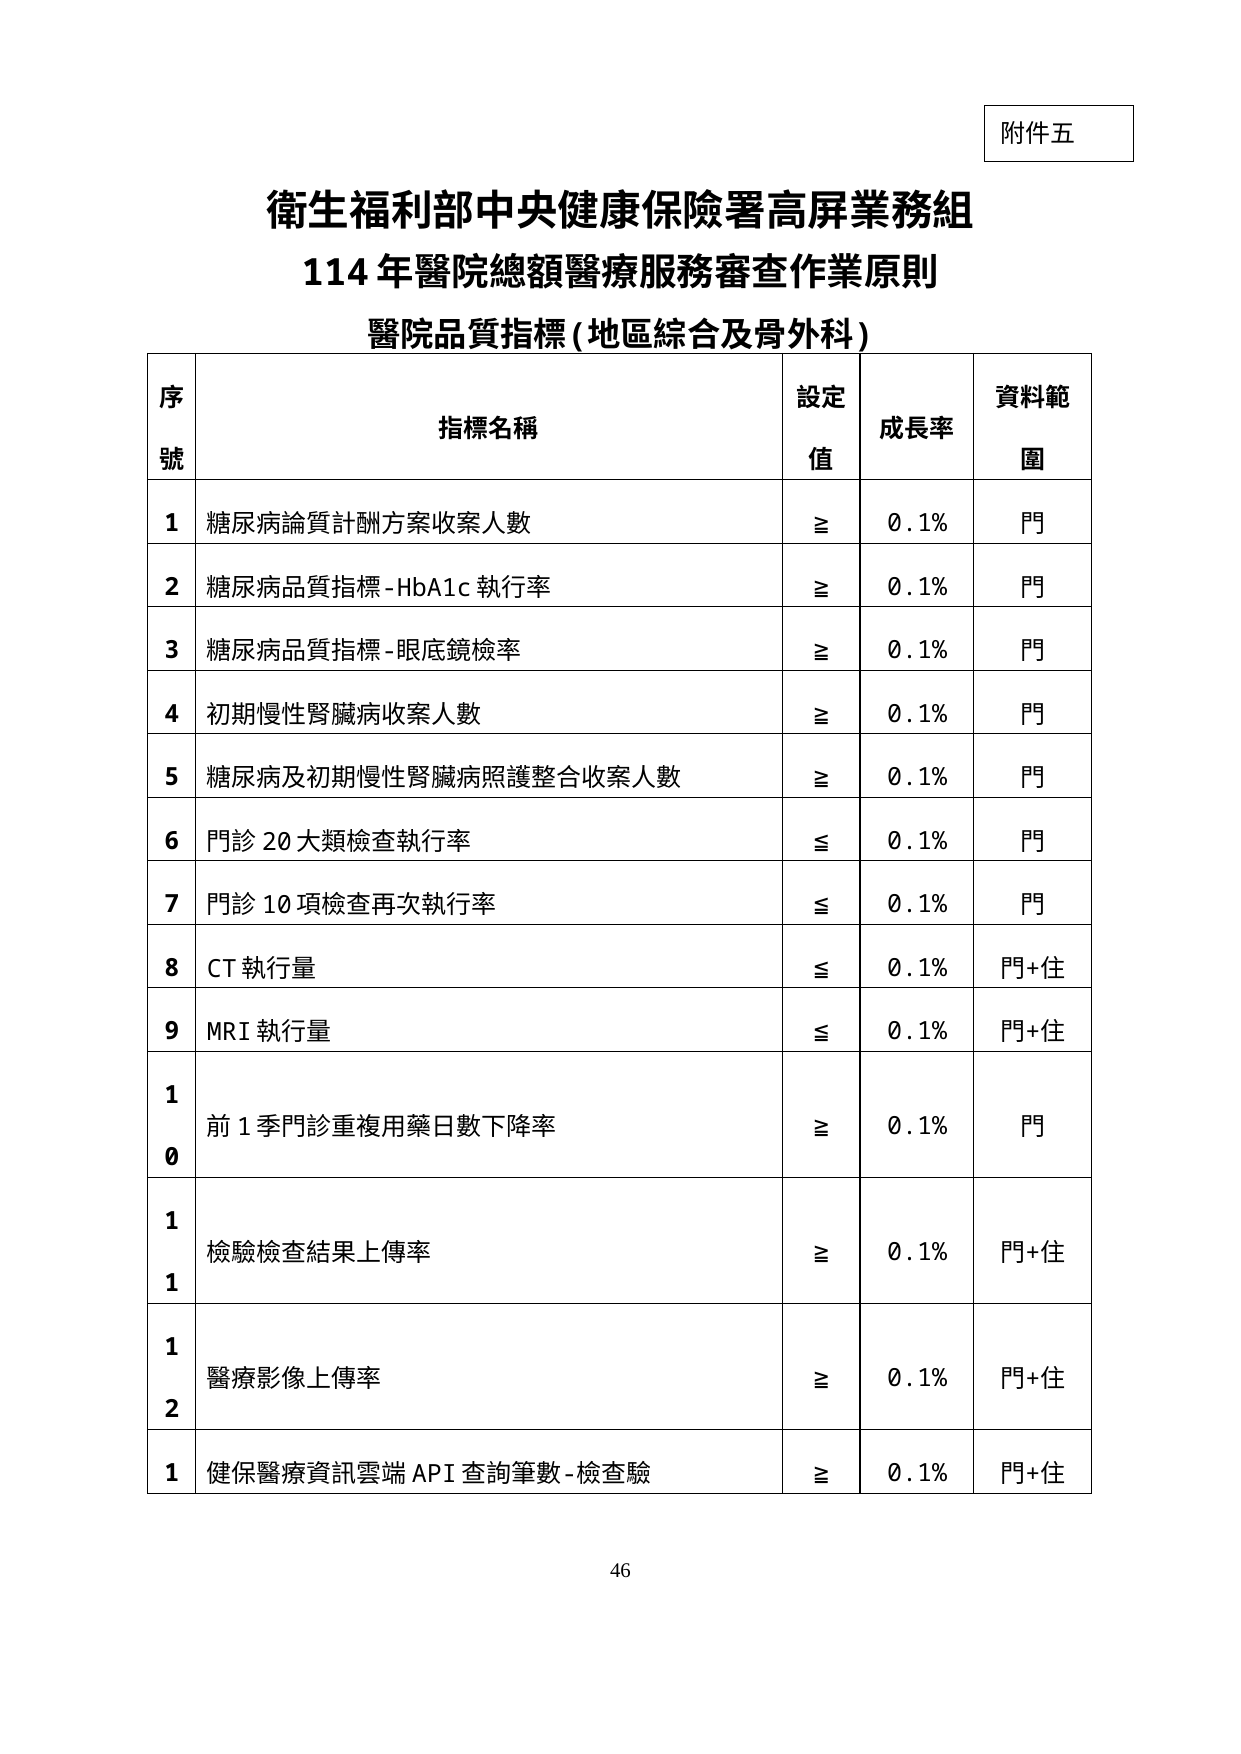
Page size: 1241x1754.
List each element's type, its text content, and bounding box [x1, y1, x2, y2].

table_cell 檢驗檢查結果上傳率 [196, 1178, 782, 1303]
table_cell 8 [148, 925, 195, 987]
table_cell 門+住 [974, 1304, 1091, 1429]
text [985, 106, 1133, 161]
table_cell 0.1% [861, 734, 973, 797]
table_cell 糖尿病及初期慢性腎臟病照護整合收案人數 [196, 734, 782, 797]
table_cell 門 [974, 544, 1091, 606]
table_cell 2 [148, 544, 195, 606]
table_cell 初期慢性腎臟病收案人數 [196, 671, 782, 733]
table_cell 0.1% [861, 544, 973, 606]
table_cell CT執行量 [196, 925, 782, 987]
table_cell ≦ [783, 798, 859, 860]
table_cell 0.1% [861, 480, 973, 542]
table_cell 3 [148, 607, 195, 669]
table_cell 門診10項檢查再次執行率 [196, 861, 782, 924]
table_cell 門 [974, 607, 1091, 669]
table_cell ≧ [783, 734, 859, 797]
table_cell 門 [974, 671, 1091, 733]
table_cell 糖尿病品質指標-HbA1c執行率 [196, 544, 782, 606]
table_cell 10 [148, 1052, 195, 1177]
table_cell 11 [148, 1178, 195, 1303]
table_cell 0.1% [861, 861, 973, 924]
table_cell 0.1% [861, 1052, 973, 1177]
table_cell ≧ [783, 544, 859, 606]
table_header 設定值 [783, 354, 859, 479]
table_cell ≧ [783, 1052, 859, 1177]
table_cell 門 [974, 798, 1091, 860]
table_cell 門+住 [974, 988, 1091, 1051]
table_cell 0.1% [861, 607, 973, 669]
table_cell 0.1% [861, 1430, 973, 1492]
table_cell 4 [148, 671, 195, 733]
table_header 序號 [148, 354, 195, 479]
table_cell 門診20大類檢查執行率 [196, 798, 782, 860]
table_cell 門+住 [974, 925, 1091, 987]
table_cell 12 [148, 1304, 195, 1429]
table_cell 0.1% [861, 798, 973, 860]
table_cell 門 [974, 734, 1091, 797]
table_cell 糖尿病論質計酬方案收案人數 [196, 480, 782, 542]
table_cell 門 [974, 861, 1091, 924]
table_cell 1 [148, 480, 195, 542]
table_header 成長率 [861, 354, 973, 479]
table_cell 7 [148, 861, 195, 924]
table_cell 0.1% [861, 925, 973, 987]
table_cell 醫療影像上傳率 [196, 1304, 782, 1429]
table_cell ≦ [783, 925, 859, 987]
text 衛生福利部中央健康保險署高屏業務組 [148, 165, 1092, 228]
table_cell 6 [148, 798, 195, 860]
table_cell 0.1% [861, 671, 973, 733]
table_header 資料範圍 [974, 354, 1091, 479]
table_cell 0.1% [861, 1304, 973, 1429]
table_cell ≧ [783, 671, 859, 733]
table_cell 健保醫療資訊雲端API查詢筆數-檢查驗 [196, 1430, 782, 1492]
text 附件五 [1000, 113, 1118, 150]
table_cell 9 [148, 988, 195, 1051]
table_cell 0.1% [861, 1178, 973, 1303]
table_cell 前1季門診重複用藥日數下降率 [196, 1052, 782, 1177]
table_cell 門 [974, 480, 1091, 542]
text 114年醫院總額醫療服務審查作業原則 [148, 228, 1092, 290]
table_cell 糖尿病品質指標-眼底鏡檢率 [196, 607, 782, 669]
table_cell 門+住 [974, 1430, 1091, 1492]
table_cell 門 [974, 1052, 1091, 1177]
table_cell MRI執行量 [196, 988, 782, 1051]
text 醫院品質指標(地區綜合及骨外科) [148, 290, 1092, 353]
table_cell 5 [148, 734, 195, 797]
table_cell 門+住 [974, 1178, 1091, 1303]
table_cell ≧ [783, 480, 859, 542]
table_cell 1 [148, 1430, 195, 1492]
table_header 指標名稱 [196, 354, 782, 479]
table_cell ≦ [783, 861, 859, 924]
table_cell ≧ [783, 1178, 859, 1303]
table_cell ≦ [783, 988, 859, 1051]
table_cell ≧ [783, 1304, 859, 1429]
table_cell 0.1% [861, 988, 973, 1051]
table_cell ≧ [783, 607, 859, 669]
table_cell ≧ [783, 1430, 859, 1492]
